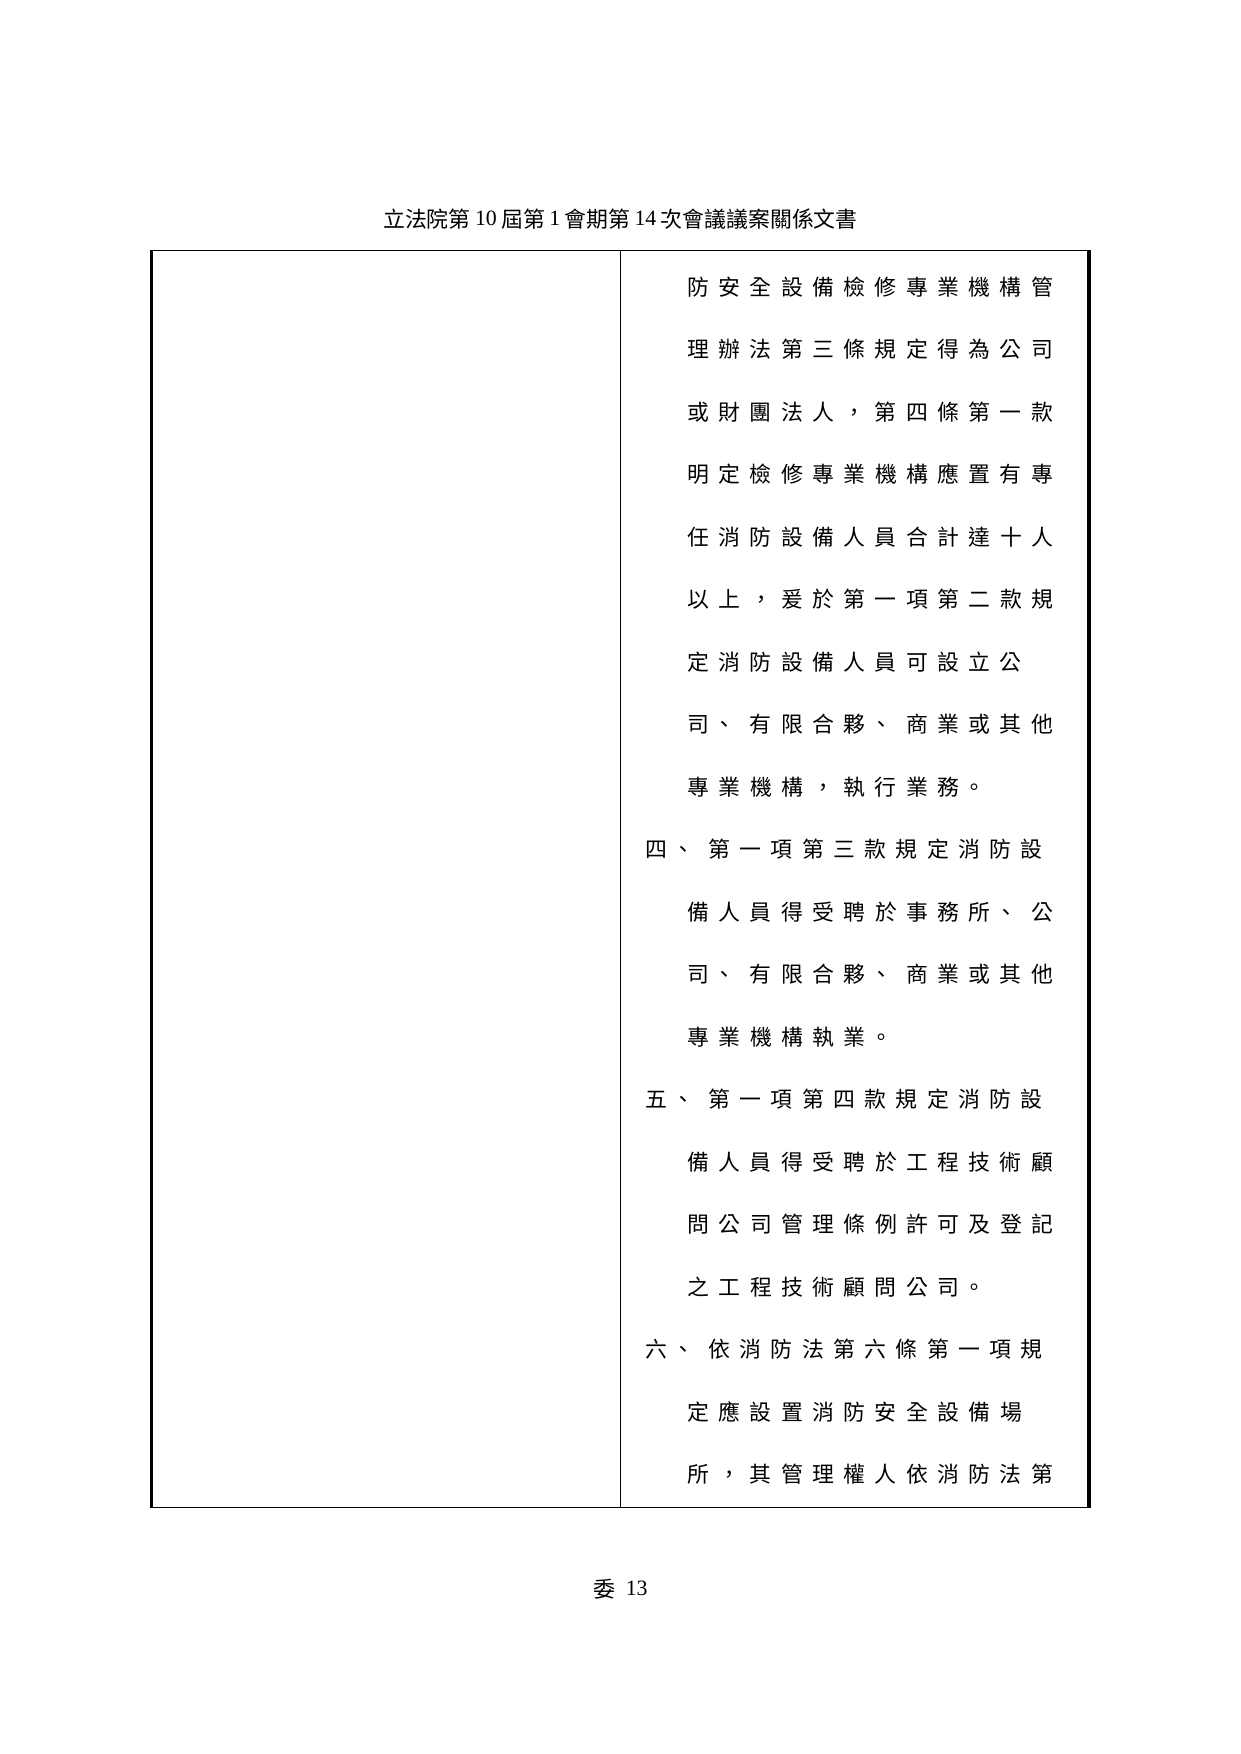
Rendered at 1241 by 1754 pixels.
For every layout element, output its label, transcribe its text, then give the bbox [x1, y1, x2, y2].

table_cell [153, 251, 620, 1507]
table_cell 防安全設備檢修專業機構管理辦法第三條規定得為公司或財團法人，第四條第一款明定檢修專業機構應置有專任消防設備人員合計達十人以上，爰於第一項第二款規定消防設備人員可設立公司、有限合夥、商業或其他專業機構，執行業務。 四、第一項第三款規定消防設備人員得受聘於事務所、公司、有限合夥、商業或其他專業機構執業。 五、第一項第四款規定消防設備人員得受聘於工程技術顧問公司管理條例許可及登記之工程技術顧問公司。 六、依消防法第六條第一項規定應設置消防安全設備場所，其管理權人依消防法第 [621, 251, 1087, 1507]
